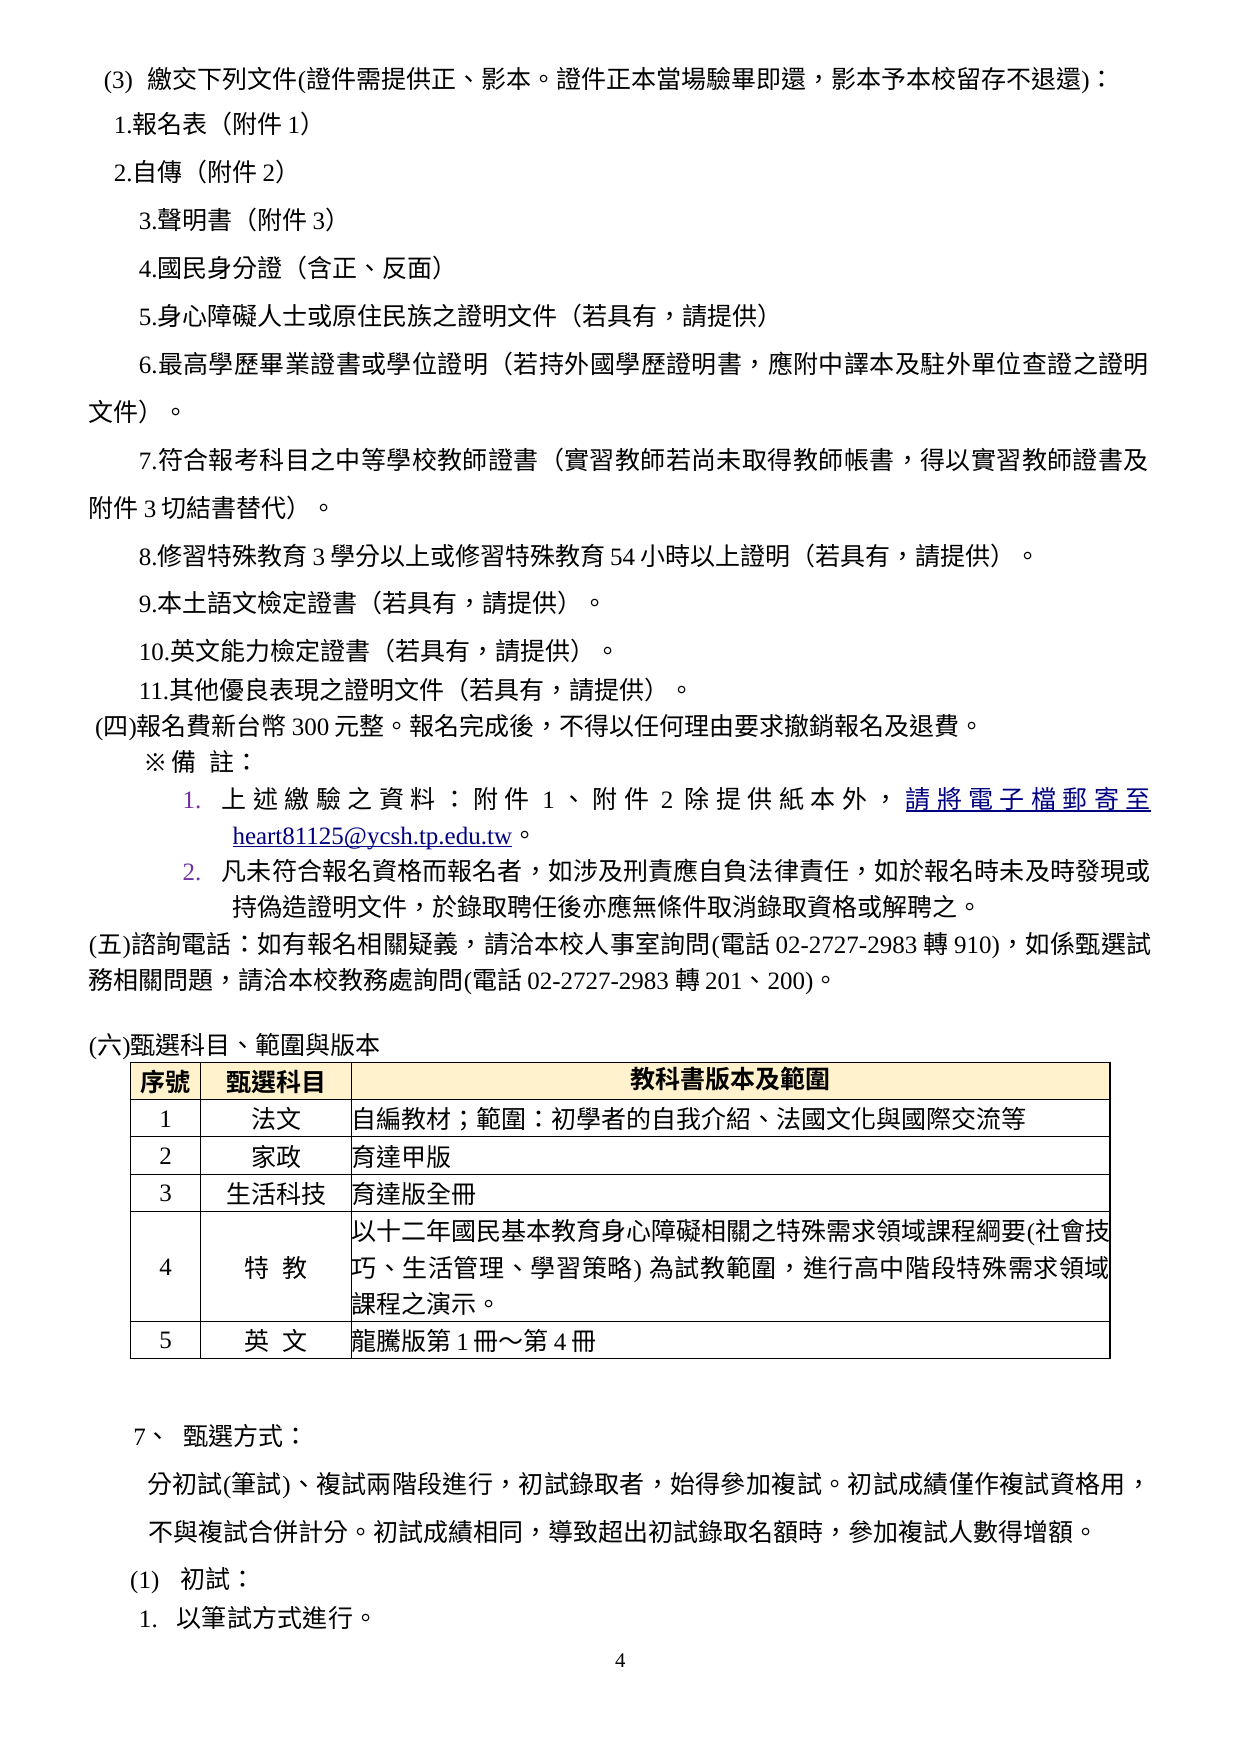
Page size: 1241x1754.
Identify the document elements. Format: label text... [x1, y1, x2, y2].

list 初試： [130, 1551, 1152, 1598]
table_cell 1 [131, 1100, 200, 1136]
text 8.修習特殊教育3學分以上或修習特殊教育54小時以上證明（若具有，請提供）。 [89, 527, 1152, 574]
text (五)諮詢電話：如有報名相關疑義，請洽本校人事室詢問(電話02-2727-2983 轉910)，如係甄選試務相關問題，請洽本校教務處詢問(電話02-2727-2983 轉201、200)。 [89, 924, 1152, 997]
table_cell 育達甲版 [352, 1137, 1109, 1173]
text 9.本土語文檢定證書（若具有，請提供）。 [89, 574, 1152, 622]
table_header 序號 [131, 1063, 200, 1099]
text 6.最高學歷畢業證書或學位證明（若持外國學歷證明書，應附中譯本及駐外單位查證之證明文件）。 [89, 335, 1152, 431]
text ※ 備 註： [145, 743, 1152, 779]
list 凡未符合報名資格而報名者，如涉及刑責應自負法律責任，如於報名時未及時發現或持偽造證明文件，於錄取聘任後亦應無條件取消錄取資格或解聘之。 [182, 852, 1152, 924]
table_cell 自編教材；範圍：初學者的自我介紹、法國文化與國際交流等 [352, 1100, 1109, 1136]
list 甄選方式： [133, 1407, 1152, 1455]
list 以筆試方式進行。 [139, 1598, 1152, 1635]
table_cell 3 [131, 1175, 200, 1211]
text 7.符合報考科目之中等學校教師證書（實習教師若尚未取得教師帳書，得以實習教師證書及附件3切結書替代）。 [89, 431, 1152, 527]
table_cell 英 文 [201, 1322, 351, 1358]
table_header 教科書版本及範圍 [352, 1063, 1109, 1099]
table_cell 家政 [201, 1137, 351, 1173]
text 4.國民身分證（含正、反面） [89, 239, 1152, 287]
text (四)報名費新台幣300元整。報名完成後，不得以任何理由要求撤銷報名及退費。 [89, 707, 1152, 743]
text 分初試(筆試)、複試兩階段進行，初試錄取者，始得參加複試。初試成績僅作複試資格用，不與複試合併計分。初試成績相同，導致超出初試錄取名額時，參加複試人數得增額。 [147, 1455, 1152, 1551]
list 繳交下列文件(證件需提供正、影本。證件正本當場驗畢即還，影本予本校留存不退還)： [103, 59, 1152, 95]
text (六)甄選科目、範圍與版本 [89, 1025, 1152, 1062]
table_cell 2 [131, 1137, 200, 1173]
text 11.其他優良表現之證明文件（若具有，請提供）。 [89, 670, 1152, 707]
list 上述繳驗之資料：附件1、附件2除提供紙本外，請將電子檔郵寄至heart81125@ycsh.tp.edu.tw。 [182, 779, 1152, 852]
table_cell 育達版全冊 [352, 1175, 1109, 1211]
table_cell 5 [131, 1322, 200, 1358]
text 10.英文能力檢定證書（若具有，請提供）。 [89, 622, 1152, 670]
text 5.身心障礙人士或原住民族之證明文件（若具有，請提供） [89, 287, 1152, 335]
table_cell 法文 [201, 1100, 351, 1136]
text 1.報名表（附件1） [89, 95, 1152, 143]
table_cell 特 教 [201, 1212, 351, 1321]
text 3.聲明書（附件3） [89, 191, 1152, 239]
table_cell 龍騰版第1冊～第4冊 [352, 1322, 1109, 1358]
text 2.自傳（附件2） [89, 143, 1152, 191]
table_cell 以十二年國民基本教育身心障礙相關之特殊需求領域課程綱要(社會技巧、生活管理、學習策略) 為試教範圍，進行高中階段特殊需求領域課程之演示。 [352, 1212, 1109, 1321]
table_cell 4 [131, 1212, 200, 1321]
table_header 甄選科目 [201, 1063, 351, 1099]
table_cell 生活科技 [201, 1175, 351, 1211]
